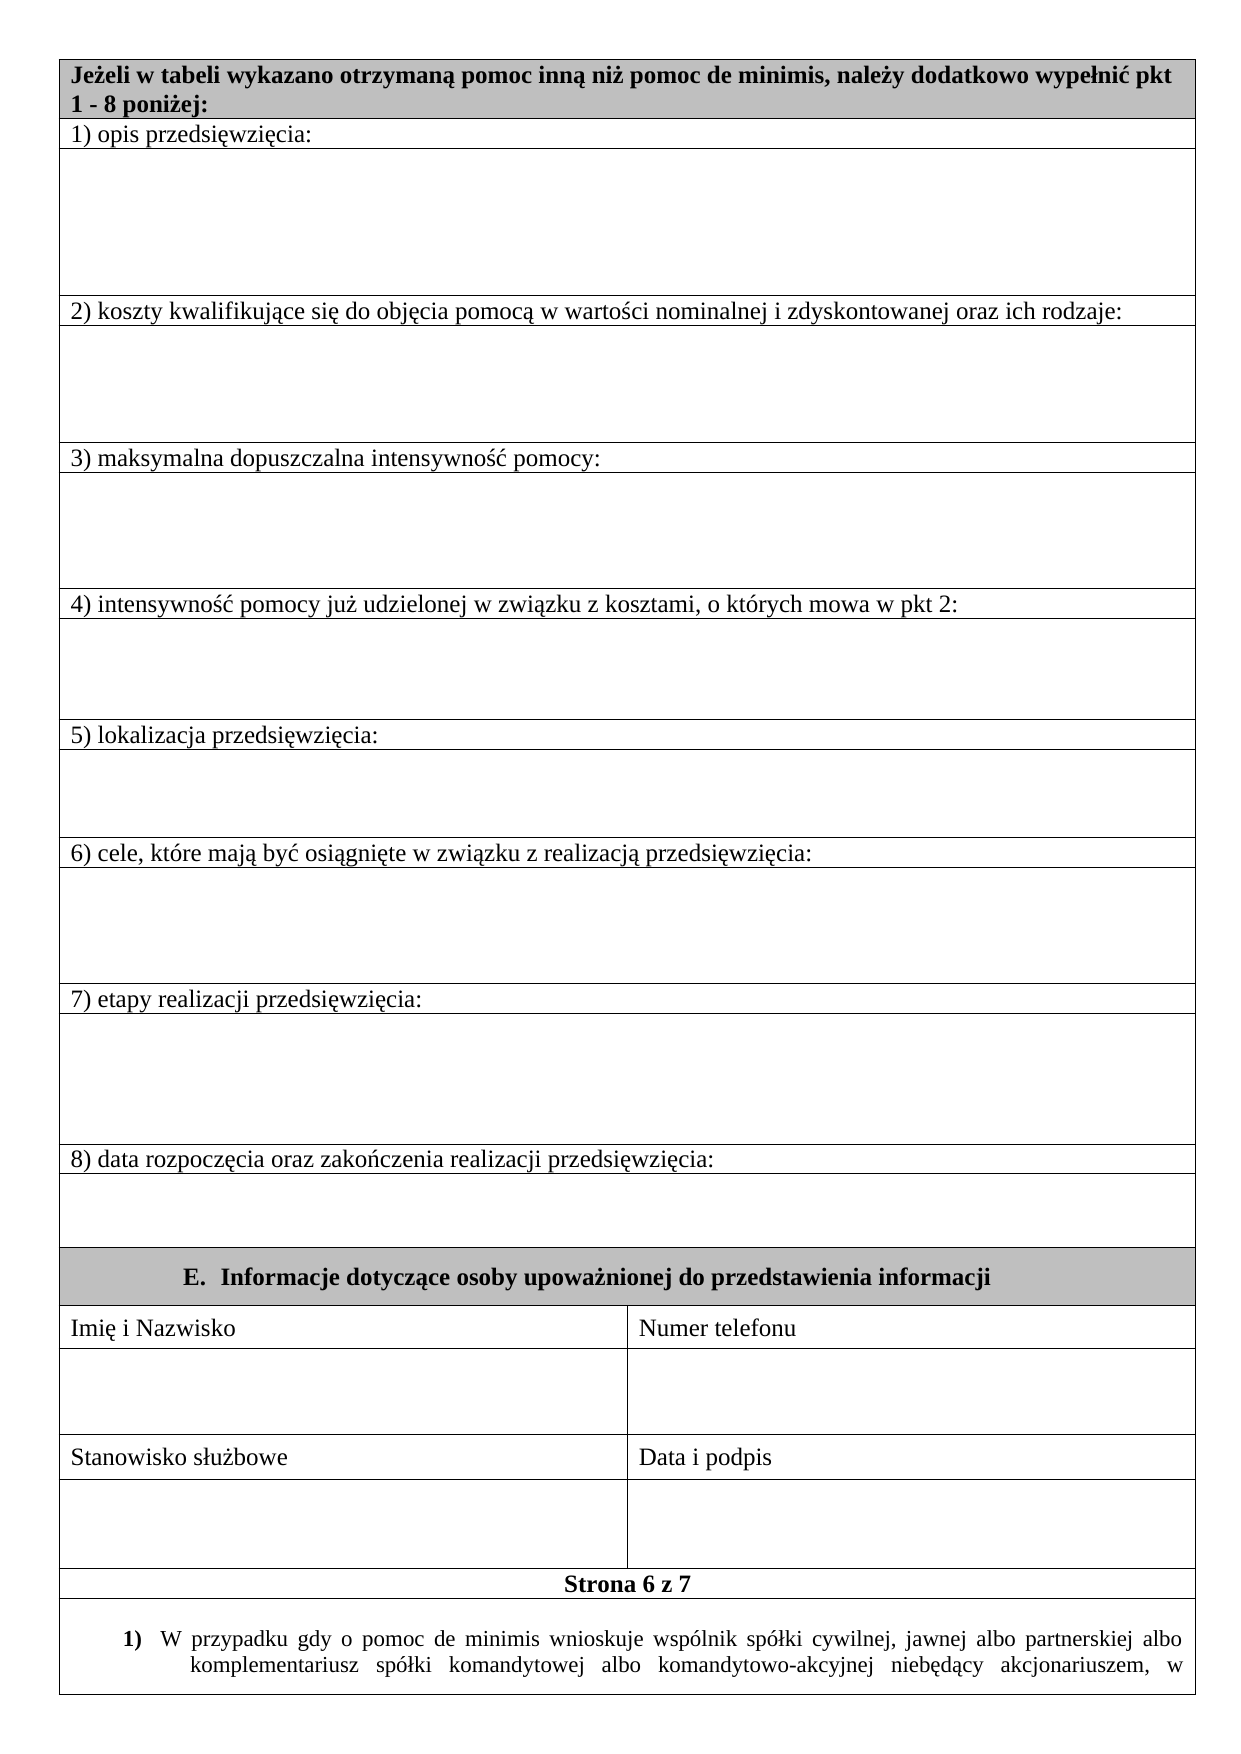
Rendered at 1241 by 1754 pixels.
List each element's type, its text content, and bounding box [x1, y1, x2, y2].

table_cell W przypadku gdy o pomoc de minimis wnioskuje wspólnik spółki cywilnej, jawnej albo partnerskiej albo komplementariusz spółki komandytowej albo komandytowo-akcyjnej niebędący akcjonariuszem, w [60, 1599, 1195, 1694]
table_cell 7) etapy realizacji przedsięwzięcia: [60, 984, 1195, 1013]
table_cell [60, 1480, 627, 1568]
table_cell 3) maksymalna dopuszczalna intensywność pomocy: [60, 443, 1195, 472]
table_cell [628, 1480, 1195, 1568]
table_cell [60, 149, 1195, 295]
table_cell Numer telefonu [628, 1306, 1195, 1348]
table_cell [60, 750, 1195, 837]
table_cell Strona 6 z 7 [60, 1569, 1195, 1597]
table_cell 5) lokalizacja przedsięwzięcia: [60, 720, 1195, 749]
table_cell Data i podpis [628, 1435, 1195, 1479]
table_cell 2) koszty kwalifikujące się do objęcia pomocą w wartości nominalnej i zdyskontowanej oraz ich rodzaje: [60, 296, 1195, 324]
table_cell [60, 473, 1195, 588]
table_cell [628, 1349, 1195, 1434]
table_cell Informacje dotyczące osoby upoważnionej do przedstawienia informacji [60, 1248, 1195, 1305]
table_cell [60, 1014, 1195, 1143]
table_cell 6) cele, które mają być osiągnięte w związku z realizacją przedsięwzięcia: [60, 838, 1195, 867]
table_cell [60, 1174, 1195, 1247]
table_header Jeżeli w tabeli wykazano otrzymaną pomoc inną niż pomoc de minimis, należy dodatkowo wypełnić pkt 1 - 8 poniżej: [60, 60, 1195, 118]
table_cell [60, 1349, 627, 1434]
table_cell [60, 868, 1195, 983]
table_cell 1) opis przedsięwzięcia: [60, 119, 1195, 147]
table_cell Imię i Nazwisko [60, 1306, 627, 1348]
table_cell [60, 619, 1195, 719]
table_cell 8) data rozpoczęcia oraz zakończenia realizacji przedsięwzięcia: [60, 1145, 1195, 1173]
table_cell Stanowisko służbowe [60, 1435, 627, 1479]
table_cell [60, 326, 1195, 442]
table_cell 4) intensywność pomocy już udzielonej w związku z kosztami, o których mowa w pkt 2: [60, 589, 1195, 618]
